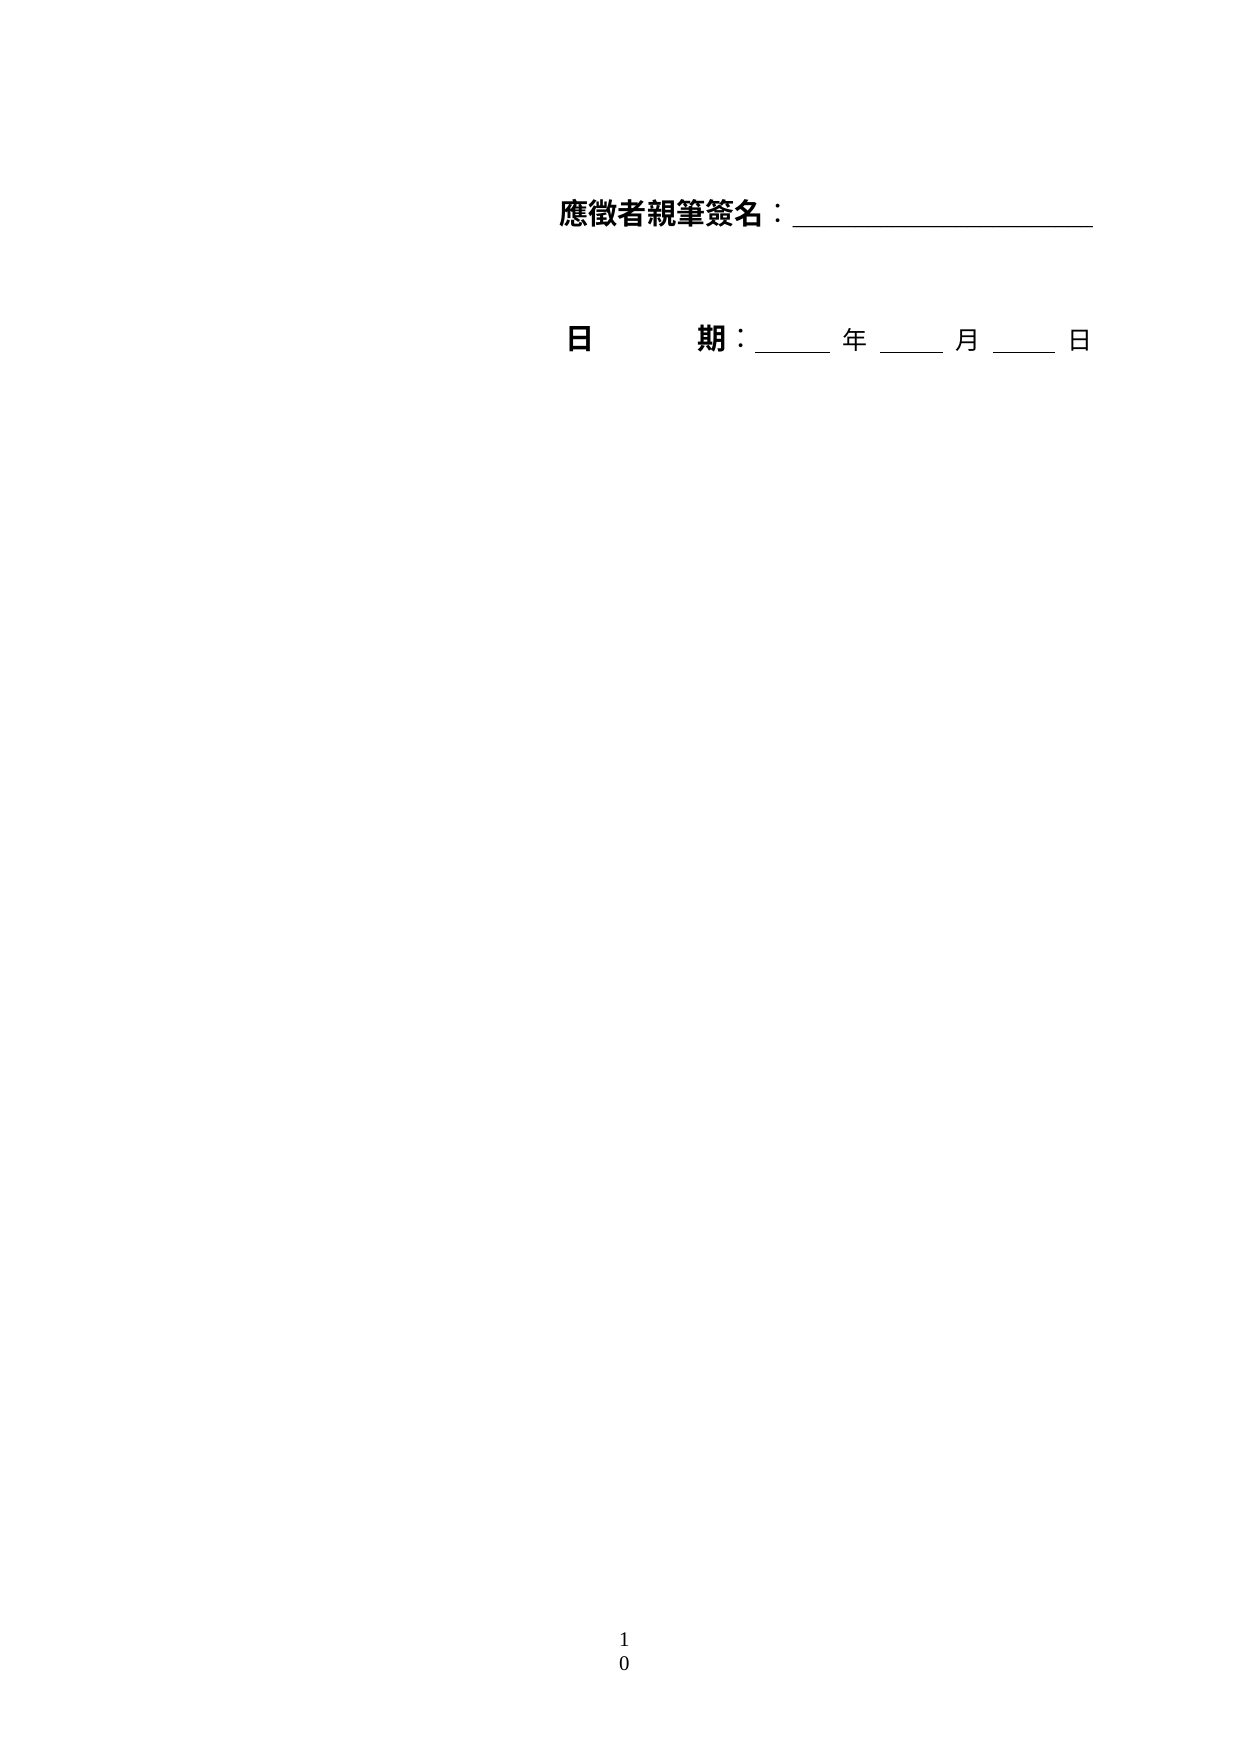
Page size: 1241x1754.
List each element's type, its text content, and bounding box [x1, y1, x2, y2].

text 日 期︰ 年 月 日 [73, 295, 1092, 358]
text 應徵者親筆簽名︰________________________ [73, 170, 1092, 233]
